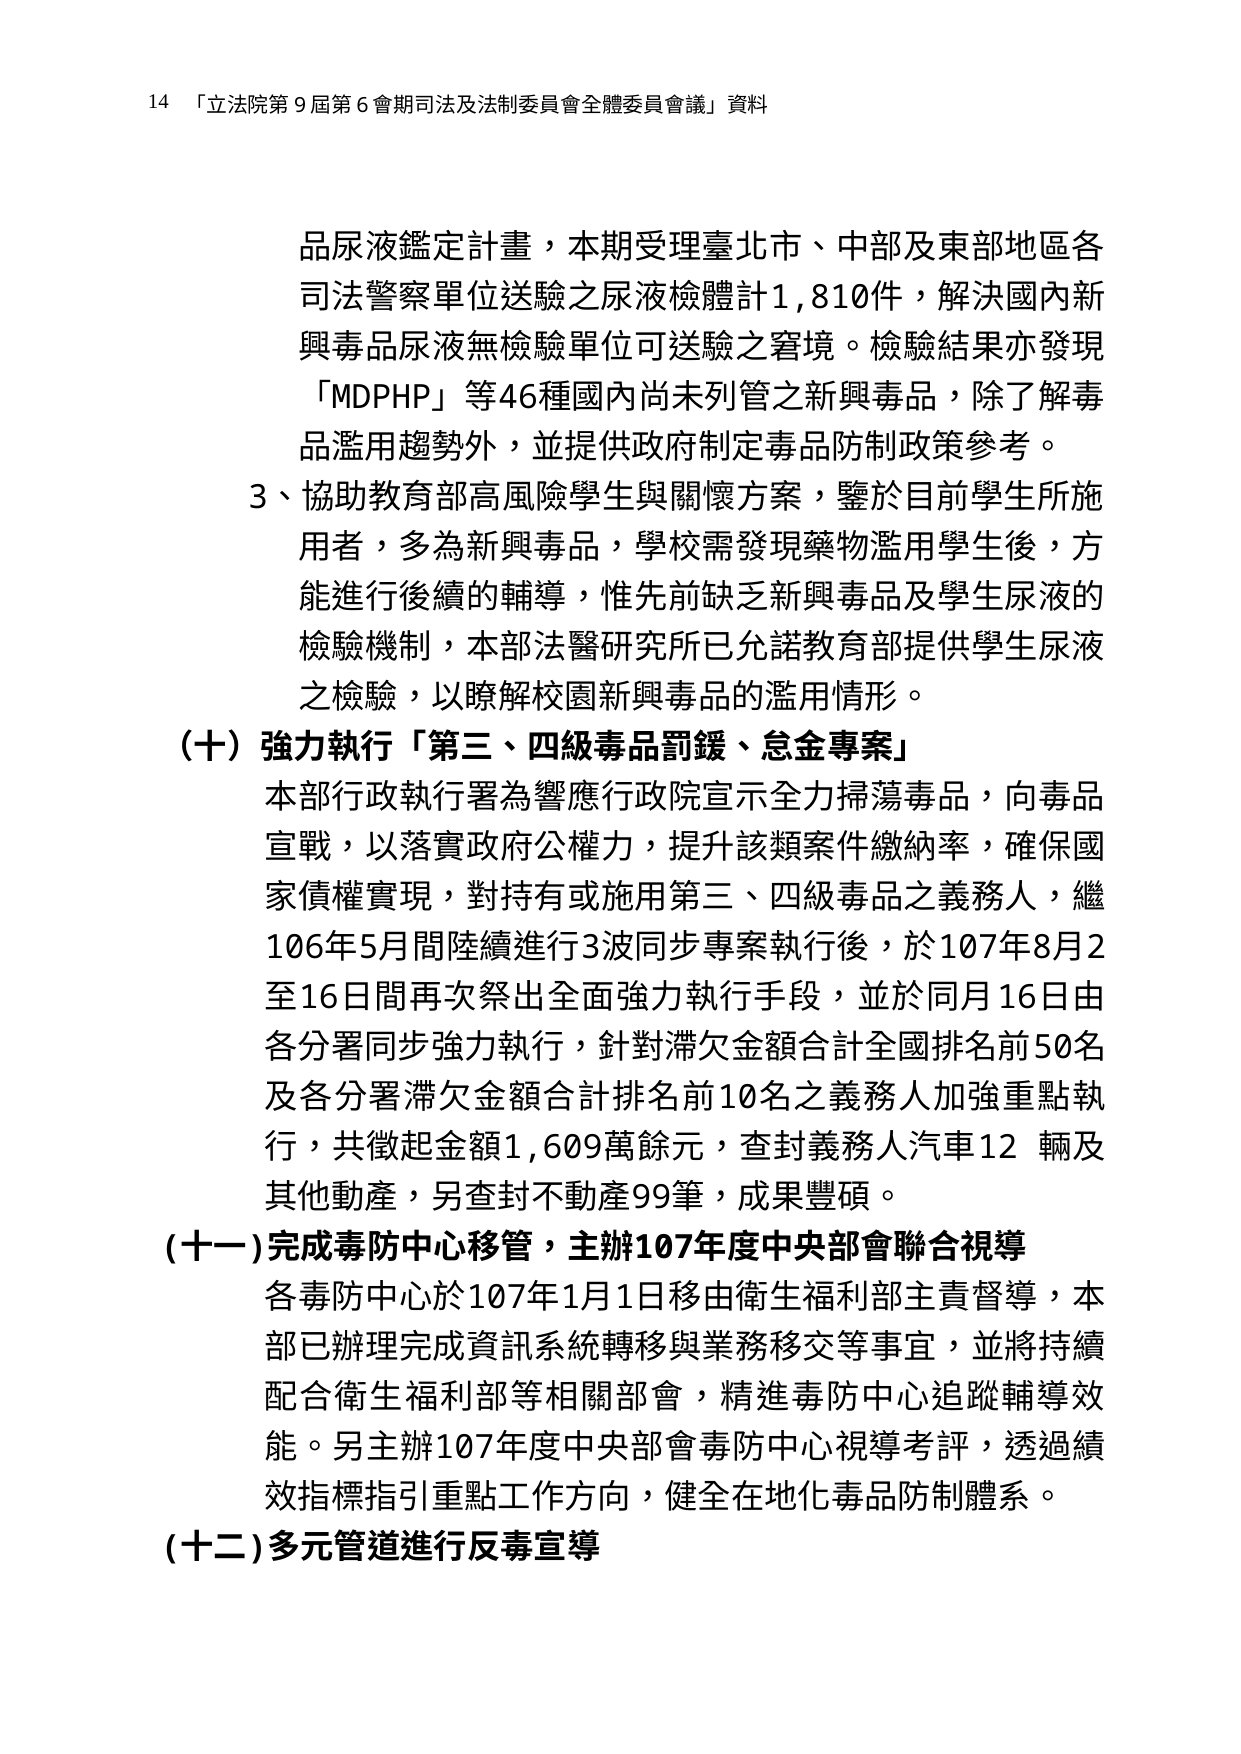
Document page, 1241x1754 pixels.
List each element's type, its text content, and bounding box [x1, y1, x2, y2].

text 品尿液鑑定計畫，本期受理臺北市、中部及東部地區各司法警察單位送驗之尿液檢體計1,810件，解決國內新興毒品尿液無檢驗單位可送驗之窘境。檢驗結果亦發現「MDPHP」等46種國內尚未列管之新興毒品，除了解毒品濫用趨勢外，並提供政府制定毒品防制政策參考。 [248, 219, 1106, 469]
text (十二)多元管道進行反毒宣導 [160, 1519, 1106, 1569]
text 3、協助教育部高風險學生與關懷方案，鑒於目前學生所施用者，多為新興毒品，學校需發現藥物濫用學生後，方能進行後續的輔導，惟先前缺乏新興毒品及學生尿液的檢驗機制，本部法醫研究所已允諾教育部提供學生尿液之檢驗，以瞭解校園新興毒品的濫用情形。 [248, 469, 1106, 719]
text (十一)完成毒防中心移管，主辦107年度中央部會聯合視導 [160, 1219, 1106, 1269]
text 各毒防中心於107年1月1日移由衛生福利部主責督導，本部已辦理完成資訊系統轉移與業務移交等事宜，並將持續配合衛生福利部等相關部會，精進毒防中心追蹤輔導效能。另主辦107年度中央部會毒防中心視導考評，透過績效指標指引重點工作方向，健全在地化毒品防制體系。 [264, 1269, 1106, 1519]
text （十）強力執行「第三、四級毒品罰鍰、怠金專案」 [160, 719, 1106, 769]
text 本部行政執行署為響應行政院宣示全力掃蕩毒品，向毒品宣戰，以落實政府公權力，提升該類案件繳納率，確保國家債權實現，對持有或施用第三、四級毒品之義務人，繼106年5月間陸續進行3波同步專案執行後，於107年8月2至16日間再次祭出全面強力執行手段，並於同月16日由各分署同步強力執行，針對滯欠金額合計全國排名前50名及各分署滯欠金額合計排名前10名之義務人加強重點執行，共徵起金額1,609萬餘元，查封義務人汽車12 輛及其他動產，另查封不動產99筆，成果豐碩。 [264, 769, 1106, 1219]
